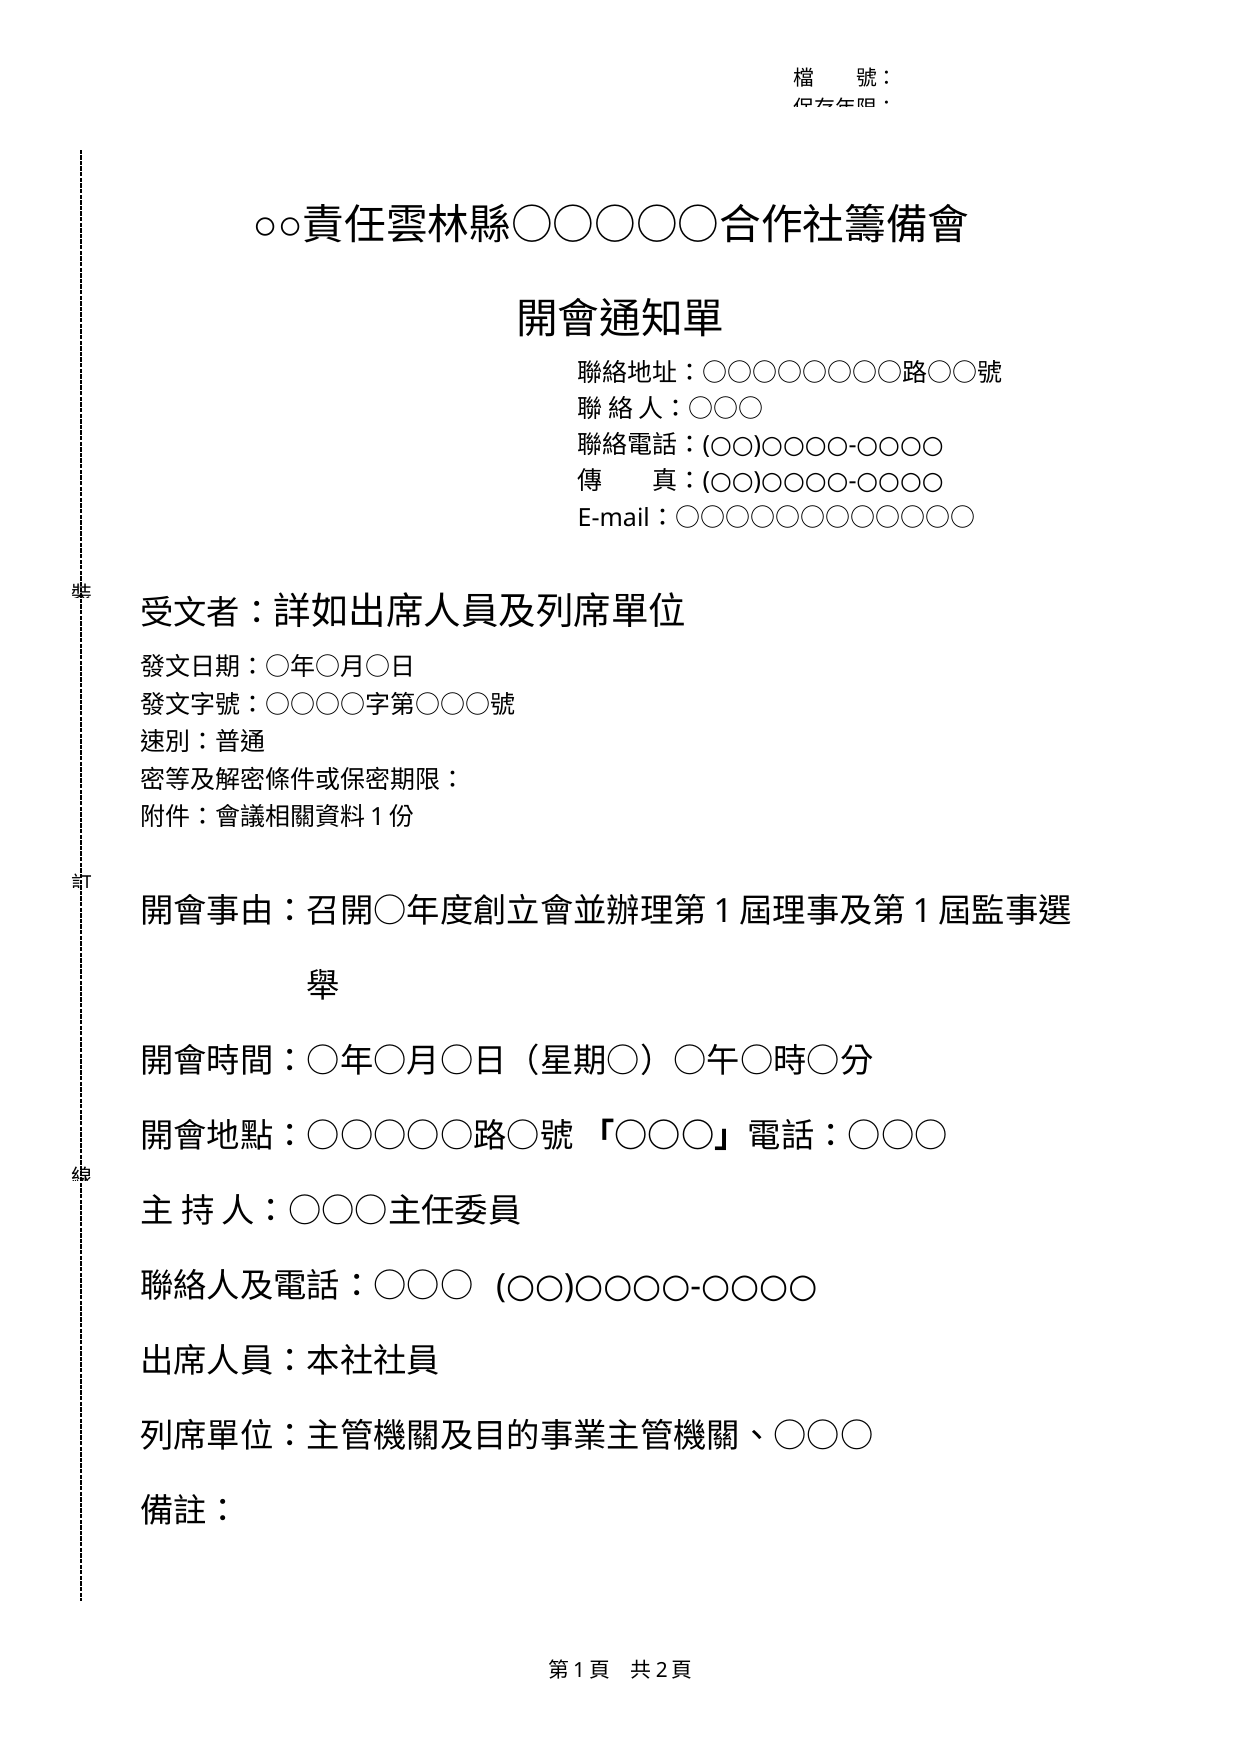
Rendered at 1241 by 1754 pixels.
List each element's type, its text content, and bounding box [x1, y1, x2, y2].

text 開會事由：召開○年度創立會並辦理第1屆理事及第1屆監事選舉 [140, 871, 1100, 1021]
text 聯絡人及電話：○○○ (○○)○○○○-○○○○ [140, 1246, 1202, 1321]
text 開會通知單 [140, 258, 1100, 352]
text 聯絡電話：(○○)○○○○-○○○○ [577, 424, 1100, 461]
text 主 持 人：○○○主任委員 [140, 1171, 1100, 1246]
text 傳 真：(○○)○○○○-○○○○ [577, 461, 1100, 497]
text 開會地點：○○○○○路○號 「○○○」電話：○○○ [140, 1096, 1100, 1171]
text 受文者：詳如出席人員及列席單位 [140, 571, 1100, 646]
text 發文字號：○○○○字第○○○號 [140, 683, 1100, 721]
text E-mail：○○○○○○○○○○○○ [577, 497, 1100, 533]
text 速別：普通 [140, 721, 1100, 758]
text 附件：會議相關資料1份 [140, 796, 1100, 833]
text ○○責任雲林縣○○○○○合作社籌備會 [140, 164, 1100, 258]
text 聯 絡 人：○○○ [577, 388, 1100, 424]
text 出席人員：本社社員 [140, 1321, 1202, 1396]
text 聯絡地址：○○○○○○○○路○○號 [577, 352, 1152, 388]
text 備註： [140, 1471, 1100, 1546]
text 開會時間：○年○月○日（星期○）○午○時○分 [140, 1021, 1100, 1096]
text 正本 [119, 61, 261, 103]
text 檔 號： 保存年限： [793, 61, 1051, 106]
text 發文日期：○年○月○日 [140, 646, 1100, 683]
text 列席單位：主管機關及目的事業主管機關、○○○ [140, 1396, 1202, 1471]
text 密等及解密條件或保密期限： [140, 758, 1100, 796]
